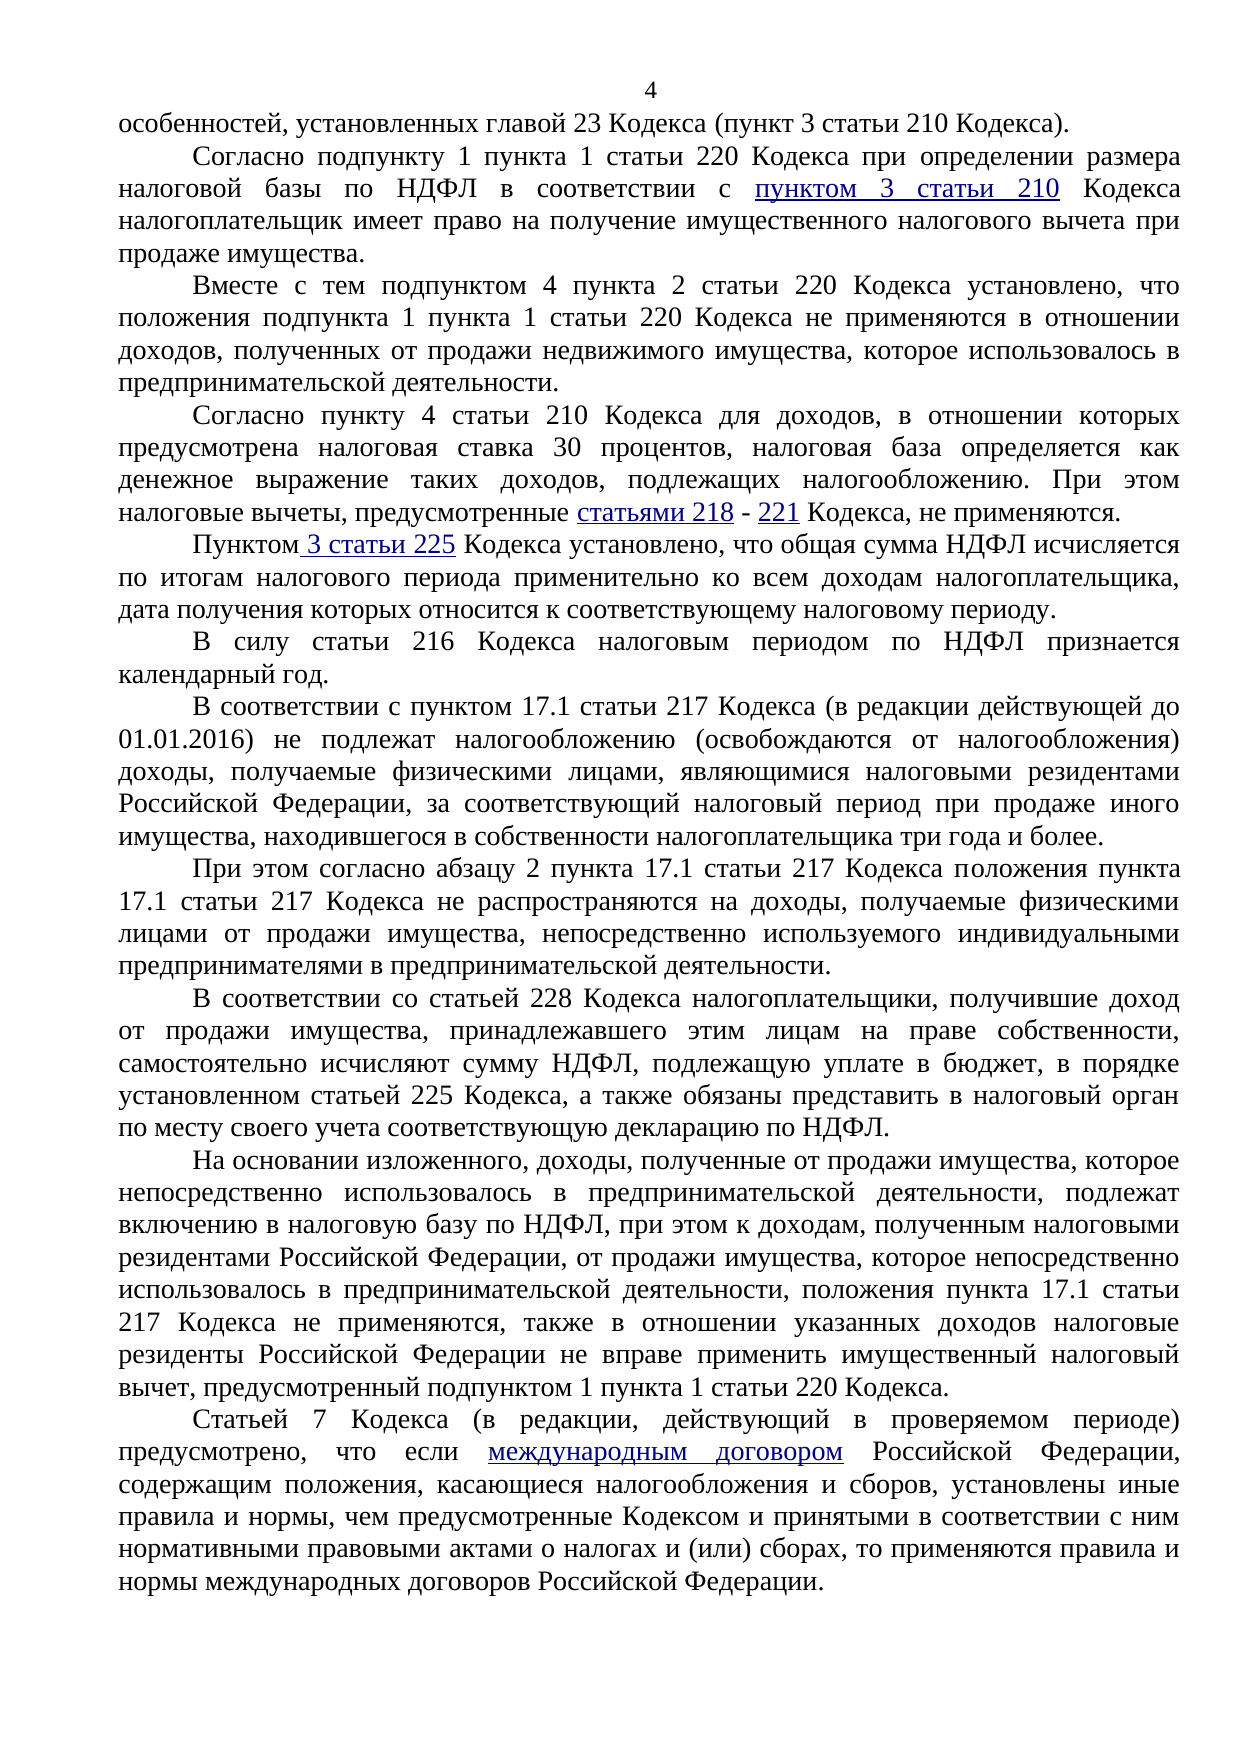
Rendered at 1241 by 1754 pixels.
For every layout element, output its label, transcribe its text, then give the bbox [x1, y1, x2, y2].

text На основании изложенного, доходы, полученные от продажи имущества, которое непосредственно использовалось в предпринимательской деятельности, подлежат включению в налоговую базу по НДФЛ, при этом к доходам, полученным налоговыми резидентами Российской Федерации, от продажи имущества, которое непосредственно использовалось в предпринимательской деятельности, положения пункта 17.1 статьи 217 Кодекса не применяются, также в отношении указанных доходов налоговые резиденты Российской Федерации не вправе применить имущественный налоговый вычет, предусмотренный подпунктом 1 пункта 1 статьи 220 Кодекса. [118, 1143, 1181, 1402]
text особенностей, установленных главой 23 Кодекса (пункт 3 статьи 210 Кодекса). [118, 106, 1181, 138]
text Согласно пункту 4 статьи 210 Кодекса для доходов, в отношении которых предусмотрена налоговая ставка 30 процентов, налоговая база определяется как денежное выражение таких доходов, подлежащих налогообложению. При этом налоговые вычеты, предусмотренные статьями 218 - 221 Кодекса, не применяются. [118, 398, 1181, 527]
text Пунктом 3 статьи 225 Кодекса установлено, что общая сумма НДФЛ исчисляется по итогам налогового периода применительно ко всем доходам налогоплательщика, дата получения которых относится к соответствующему налоговому периоду. [118, 527, 1181, 624]
text Согласно подпункту 1 пункта 1 статьи 220 Кодекса при определении размера налоговой базы по НДФЛ в соответствии с пунктом 3 статьи 210 Кодекса налогоплательщик имеет право на получение имущественного налогового вычета при продаже имущества. [118, 138, 1181, 268]
text Статьей 7 Кодекса (в редакции, действующий в проверяемом периоде) предусмотрено, что если международным договором Российской Федерации, содержащим положения, касающиеся налогообложения и сборов, установлены иные правила и нормы, чем предусмотренные Кодексом и принятыми в соответствии с ним нормативными правовыми актами о налогах и (или) сборах, то применяются правила и нормы международных договоров Российской Федерации. [118, 1402, 1181, 1596]
text В соответствии со статьей 228 Кодекса налогоплательщики, получившие доход от продажи имущества, принадлежавшего этим лицам на праве собственности, самостоятельно исчисляют сумму НДФЛ, подлежащую уплате в бюджет, в порядке установленном статьей 225 Кодекса, а также обязаны представить в налоговый орган по месту своего учета соответствующую декларацию по НДФЛ. [118, 981, 1181, 1143]
text Вместе с тем подпунктом 4 пункта 2 статьи 220 Кодекса установлено, что положения подпункта 1 пункта 1 статьи 220 Кодекса не применяются в отношении доходов, полученных от продажи недвижимого имущества, которое использовалось в предпринимательской деятельности. [118, 268, 1181, 398]
text В силу статьи 216 Кодекса налоговым периодом по НДФЛ признается календарный год. [118, 624, 1181, 689]
text При этом согласно абзацу 2 пункта 17.1 статьи 217 Кодекса положения пункта 17.1 статьи 217 Кодекса не распространяются на доходы, получаемые физическими лицами от продажи имущества, непосредственно используемого индивидуальными предпринимателями в предпринимательской деятельности. [118, 851, 1181, 981]
text В соответствии с пунктом 17.1 статьи 217 Кодекса (в редакции действующей до 01.01.2016) не подлежат налогообложению (освобождаются от налогообложения) доходы, получаемые физическими лицами, являющимися налоговыми резидентами Российской Федерации, за соответствующий налоговый период при продаже иного имущества, находившегося в собственности налогоплательщика три года и более. [118, 689, 1181, 851]
